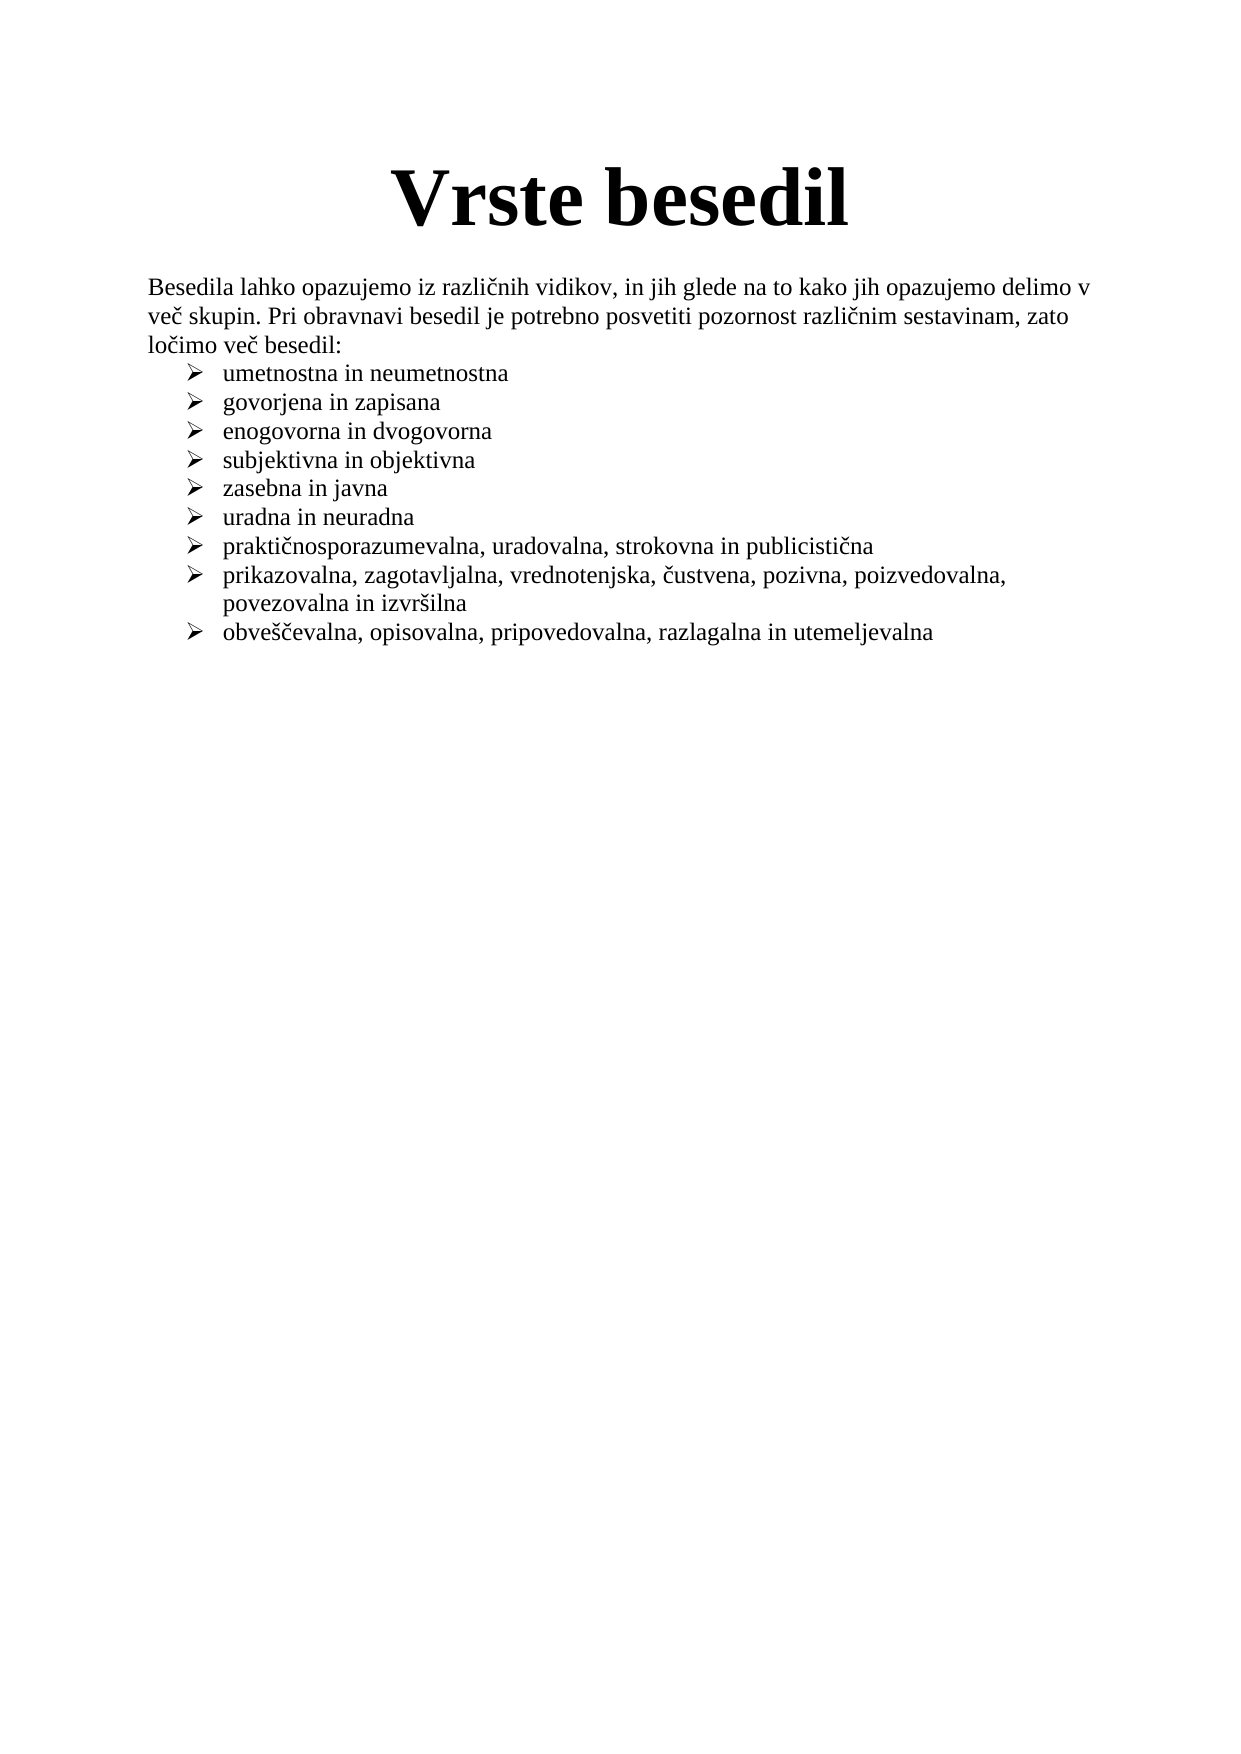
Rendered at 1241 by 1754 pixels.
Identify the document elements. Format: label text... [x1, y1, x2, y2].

list enogovorna in dvogovorna [185, 416, 1093, 445]
list subjektivna in objektivna [185, 445, 1093, 473]
list umetnostna in neumetnostna [185, 358, 1093, 387]
text Vrste besedil [148, 148, 1093, 243]
list uradna in neuradna [185, 502, 1093, 531]
list praktičnosporazumevalna, uradovalna, strokovna in publicistična [185, 531, 1093, 560]
list prikazovalna, zagotavljalna, vrednotenjska, čustvena, pozivna, poizvedovalna, povezovalna in izvršilna [185, 560, 1093, 617]
list zasebna in javna [185, 473, 1093, 502]
list govorjena in zapisana [185, 387, 1093, 416]
text Besedila lahko opazujemo iz različnih vidikov, in jih glede na to kako jih opazujemo delimo v več skupin. Pri obravnavi besedil je potrebno posvetiti pozornost različnim sestavinam, zato ločimo več besedil: [148, 272, 1093, 358]
list obveščevalna, opisovalna, pripovedovalna, razlagalna in utemeljevalna [185, 617, 1093, 646]
